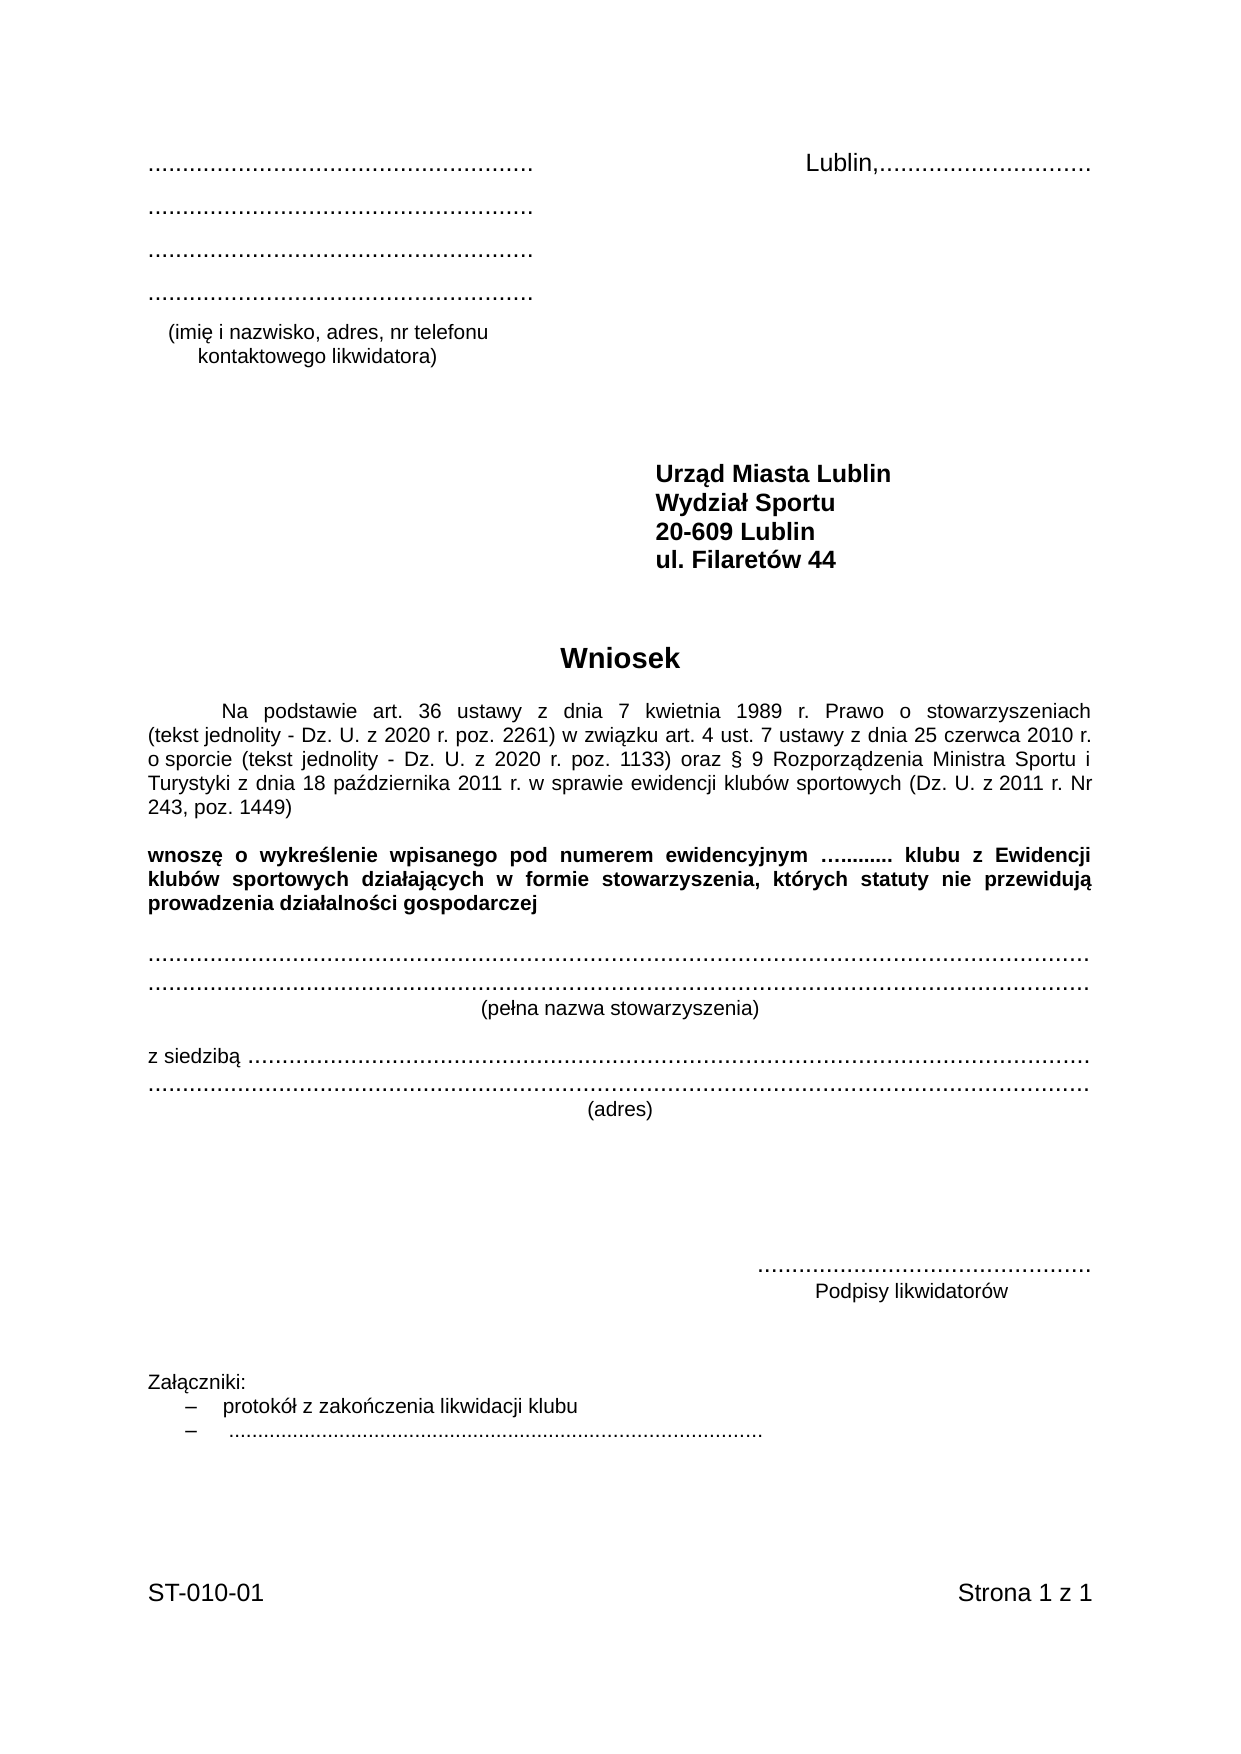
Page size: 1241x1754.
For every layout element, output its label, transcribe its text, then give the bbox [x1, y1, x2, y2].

text Lublin, [148, 148, 1092, 176]
text kontaktowego likwidatora) [198, 344, 1092, 368]
text Na podstawie art. 36 ustawy z dnia 7 kwietnia 1989 r. Prawo o stowarzyszeniach (tekst jednolity - Dz. U. z 2020 r. poz. 2261) w związku art. 4 ust. 7 ustawy z dnia 25 czerwca 2010 r. o sporcie (tekst jednolity - Dz. U. z 2020 r. poz. 1133) oraz § 9 Rozporządzenia Ministra Sportu i Turystyki z dnia 18 października 2011 r. w sprawie ewidencji klubów sportowych (Dz. U. z 2011 r. Nr 243, poz. 1449) [148, 699, 1092, 818]
text Wniosek [148, 641, 1092, 675]
text (pełna nazwa stowarzyszenia) [148, 996, 1092, 1020]
text Wydział Sportu [655, 488, 1092, 517]
text Załączniki: [148, 1369, 1092, 1393]
text Urząd Miasta Lublin [655, 459, 1092, 488]
text z siedzibą [148, 1044, 1092, 1068]
text Podpisy likwidatorów [815, 1278, 1092, 1302]
list protokół z zakończenia likwidacji klubu [185, 1393, 1092, 1417]
text (imię i nazwisko, adres, nr telefonu [163, 320, 1092, 344]
text (adres) [148, 1096, 1092, 1120]
text wnoszę o wykreślenie wpisanego pod numerem ewidencyjnym …......... klubu z Ewidencji klubów sportowych działających w formie stowarzyszenia, których statuty nie przewidują prowadzenia działalności gospodarczej [148, 842, 1092, 914]
text 20-609 Lublin [655, 517, 1092, 545]
text ul. Filaretów 44 [655, 545, 1092, 574]
